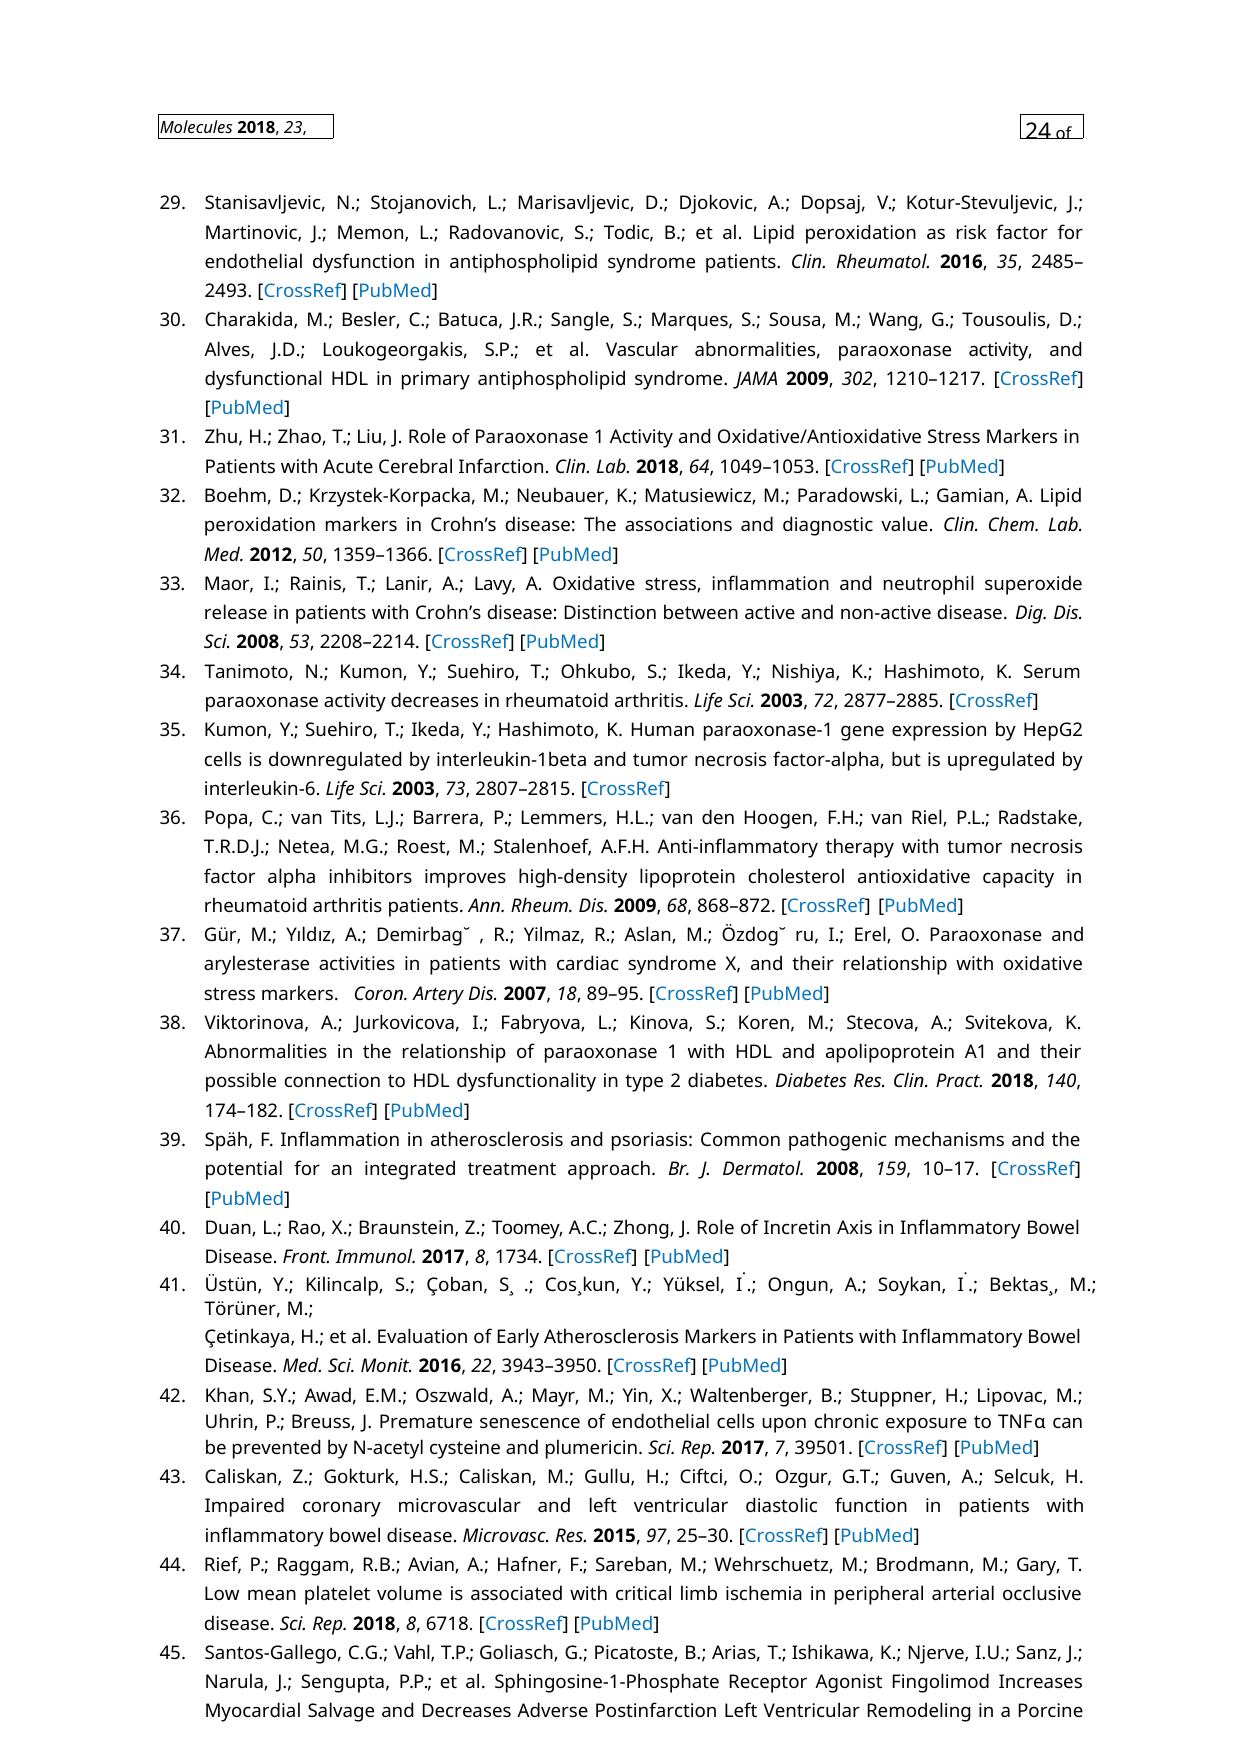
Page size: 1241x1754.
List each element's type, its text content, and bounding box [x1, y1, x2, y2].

list Duan, L.; Rao, X.; Braunstein, Z.; Toomey, A.C.; Zhong, J. Role of Incretin Axis in Inflammatory Bowel Disease. Front. Immunol. 2017, 8, 1734. [CrossRef] [PubMed] [159, 1214, 1081, 1269]
list Kumon, Y.; Suehiro, T.; Ikeda, Y.; Hashimoto, K. Human paraoxonase-1 gene expression by HepG2 cells is downregulated by interleukin-1beta and tumor necrosis factor-alpha, but is upregulated by interleukin-6. Life Sci. 2003, 73, 2807–2815. [CrossRef] [159, 717, 1084, 801]
list Rief, P.; Raggam, R.B.; Avian, A.; Hafner, F.; Sareban, M.; Wehrschuetz, M.; Brodmann, M.; Gary, T. Low mean platelet volume is associated with critical limb ischemia in peripheral arterial occlusive disease. Sci. Rep. 2018, 8, 6718. [CrossRef] [PubMed] [159, 1551, 1083, 1635]
text Çetinkaya, H.; et al. Evaluation of Early Atherosclerosis Markers in Patients with Inflammatory Bowel Disease. Med. Sci. Monit. 2016, 22, 3943–3950. [CrossRef] [PubMed] [204, 1323, 1096, 1378]
list Gür, M.; Yıldız, A.; Demirbag˘ , R.; Yilmaz, R.; Aslan, M.; Özdog˘ ru, I.; Erel, O. Paraoxonase and arylesterase activities in patients with cardiac syndrome X, and their relationship with oxidative stress markers. Coron. Artery Dis. 2007, 18, 89–95. [CrossRef] [PubMed] [159, 921, 1084, 1006]
list Caliskan, Z.; Gokturk, H.S.; Caliskan, M.; Gullu, H.; Ciftci, O.; Ozgur, G.T.; Guven, A.; Selcuk, H. Impaired coronary microvascular and left ventricular diastolic function in patients with inflammatory bowel disease. Microvasc. Res. 2015, 97, 25–30. [CrossRef] [PubMed] [159, 1463, 1084, 1547]
list Stanisavljevic, N.; Stojanovich, L.; Marisavljevic, D.; Djokovic, A.; Dopsaj, V.; Kotur-Stevuljevic, J.; Martinovic, J.; Memon, L.; Radovanovic, S.; Todic, B.; et al. Lipid peroxidation as risk factor for endothelial dysfunction in antiphospholipid syndrome patients. Clin. Rheumatol. 2016, 35, 2485–2493. [CrossRef] [PubMed] [159, 190, 1083, 303]
list Khan, S.Y.; Awad, E.M.; Oszwald, A.; Mayr, M.; Yin, X.; Waltenberger, B.; Stuppner, H.; Lipovac, M.; Uhrin, P.; Breuss, J. Premature senescence of endothelial cells upon chronic exposure to TNFα can be prevented by N-acetyl cysteine and plumericin. Sci. Rep. 2017, 7, 39501. [CrossRef] [PubMed] [159, 1382, 1083, 1460]
list Popa, C.; van Tits, L.J.; Barrera, P.; Lemmers, H.L.; van den Hoogen, F.H.; van Riel, P.L.; Radstake, T.R.D.J.; Netea, M.G.; Roest, M.; Stalenhoef, A.F.H. Anti-inflammatory therapy with tumor necrosis factor alpha inhibitors improves high-density lipoprotein cholesterol antioxidative capacity in rheumatoid arthritis patients. Ann. Rheum. Dis. 2009, 68, 868–872. [CrossRef] [PubMed] [159, 804, 1083, 918]
list Viktorinova, A.; Jurkovicova, I.; Fabryova, L.; Kinova, S.; Koren, M.; Stecova, A.; Svitekova, K. Abnormalities in the relationship of paraoxonase 1 with HDL and apolipoprotein A1 and their possible connection to HDL dysfunctionality in type 2 diabetes. Diabetes Res. Clin. Pract. 2018, 140, 174–182. [CrossRef] [PubMed] [159, 1009, 1082, 1123]
list Boehm, D.; Krzystek-Korpacka, M.; Neubauer, K.; Matusiewicz, M.; Paradowski, L.; Gamian, A. Lipid peroxidation markers in Crohn’s disease: The associations and diagnostic value. Clin. Chem. Lab. Med. 2012, 50, 1359–1366. [CrossRef] [PubMed] [159, 482, 1083, 566]
list Späh, F. Inflammation in atherosclerosis and psoriasis: Common pathogenic mechanisms and the potential for an integrated treatment approach. Br. J. Dermatol. 2008, 159, 10–17. [CrossRef] [PubMed] [159, 1126, 1081, 1210]
list Charakida, M.; Besler, C.; Batuca, J.R.; Sangle, S.; Marques, S.; Sousa, M.; Wang, G.; Tousoulis, D.; Alves, J.D.; Loukogeorgakis, S.P.; et al. Vascular abnormalities, paraoxonase activity, and dysfunctional HDL in primary antiphospholipid syndrome. JAMA 2009, 302, 1210–1217. [CrossRef] [PubMed] [159, 307, 1083, 420]
list Zhu, H.; Zhao, T.; Liu, J. Role of Paraoxonase 1 Activity and Oxidative/Antioxidative Stress Markers in Patients with Acute Cerebral Infarction. Clin. Lab. 2018, 64, 1049–1053. [CrossRef] [PubMed] [159, 424, 1081, 479]
list Maor, I.; Rainis, T.; Lanir, A.; Lavy, A. Oxidative stress, inflammation and neutrophil superoxide release in patients with Crohn’s disease: Distinction between active and non-active disease. Dig. Dis. Sci. 2008, 53, 2208–2214. [CrossRef] [PubMed] [159, 570, 1083, 654]
list Santos-Gallego, C.G.; Vahl, T.P.; Goliasch, G.; Picatoste, B.; Arias, T.; Ishikawa, K.; Njerve, I.U.; Sanz, J.; Narula, J.; Sengupta, P.P.; et al. Sphingosine-1-Phosphate Receptor Agonist Fingolimod Increases Myocardial Salvage and Decreases Adverse Postinfarction Left Ventricular Remodeling in a Porcine Model of Ischemia/Reperfusion. Circulation 2016, 133, 954–966. [CrossRef] [PubMed] [159, 1639, 1083, 1723]
list Üstün, Y.; Kilincalp, S.; Çoban, S¸ .; Cos¸kun, Y.; Yüksel, I˙.; Ongun, A.; Soykan, I˙.; Bektas¸, M.; Törüner, M.; [159, 1273, 1096, 1319]
list Tanimoto, N.; Kumon, Y.; Suehiro, T.; Ohkubo, S.; Ikeda, Y.; Nishiya, K.; Hashimoto, K. Serum paraoxonase activity decreases in rheumatoid arthritis. Life Sci. 2003, 72, 2877–2885. [CrossRef] [159, 658, 1081, 713]
